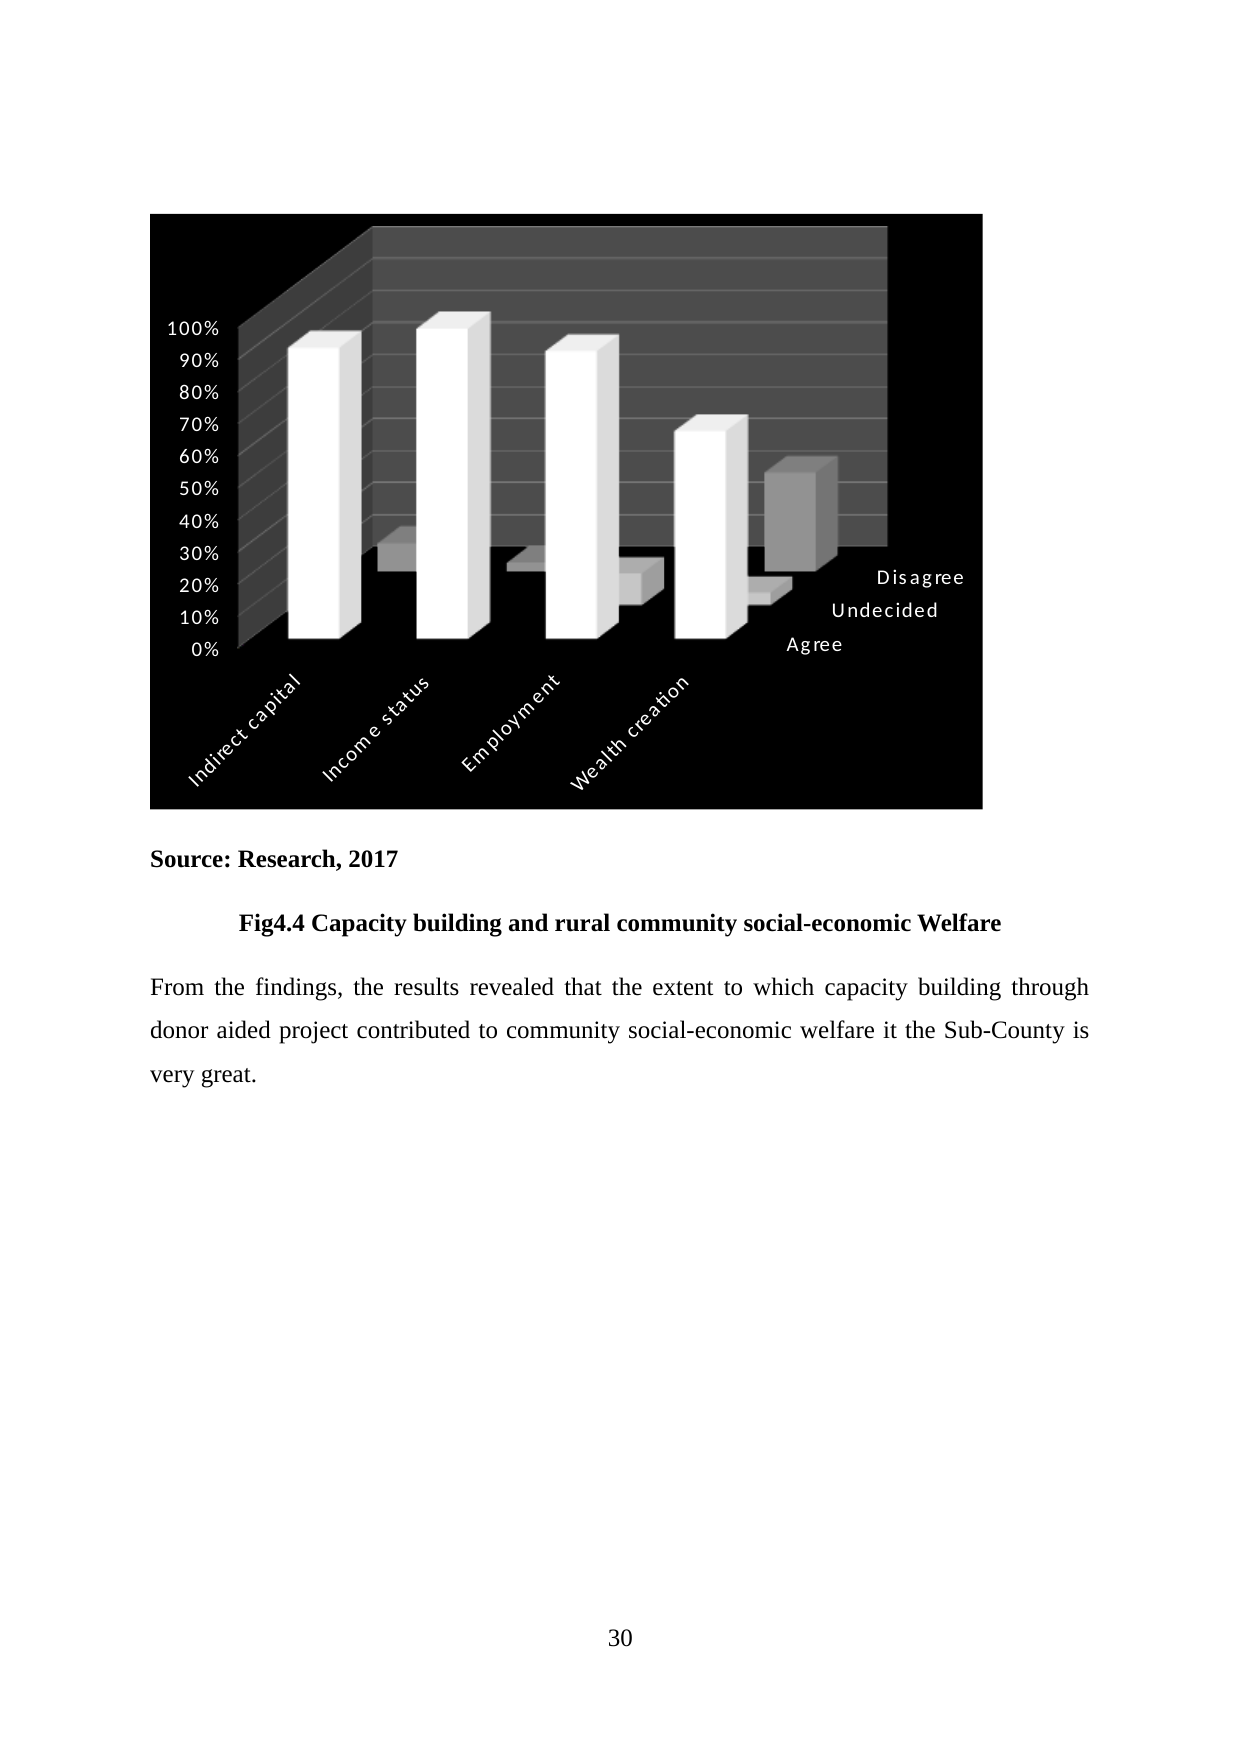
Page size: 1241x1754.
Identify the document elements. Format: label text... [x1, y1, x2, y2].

text Source: Research, 2017 [150, 844, 1090, 873]
text Fig4.4 Capacity building and rural community social-economic Welfare [150, 908, 1090, 937]
text From the findings, the results revealed that the extent to which capacity building through donor aided project contributed to community social-economic welfare it the Sub-County is very great. [150, 972, 1090, 1087]
